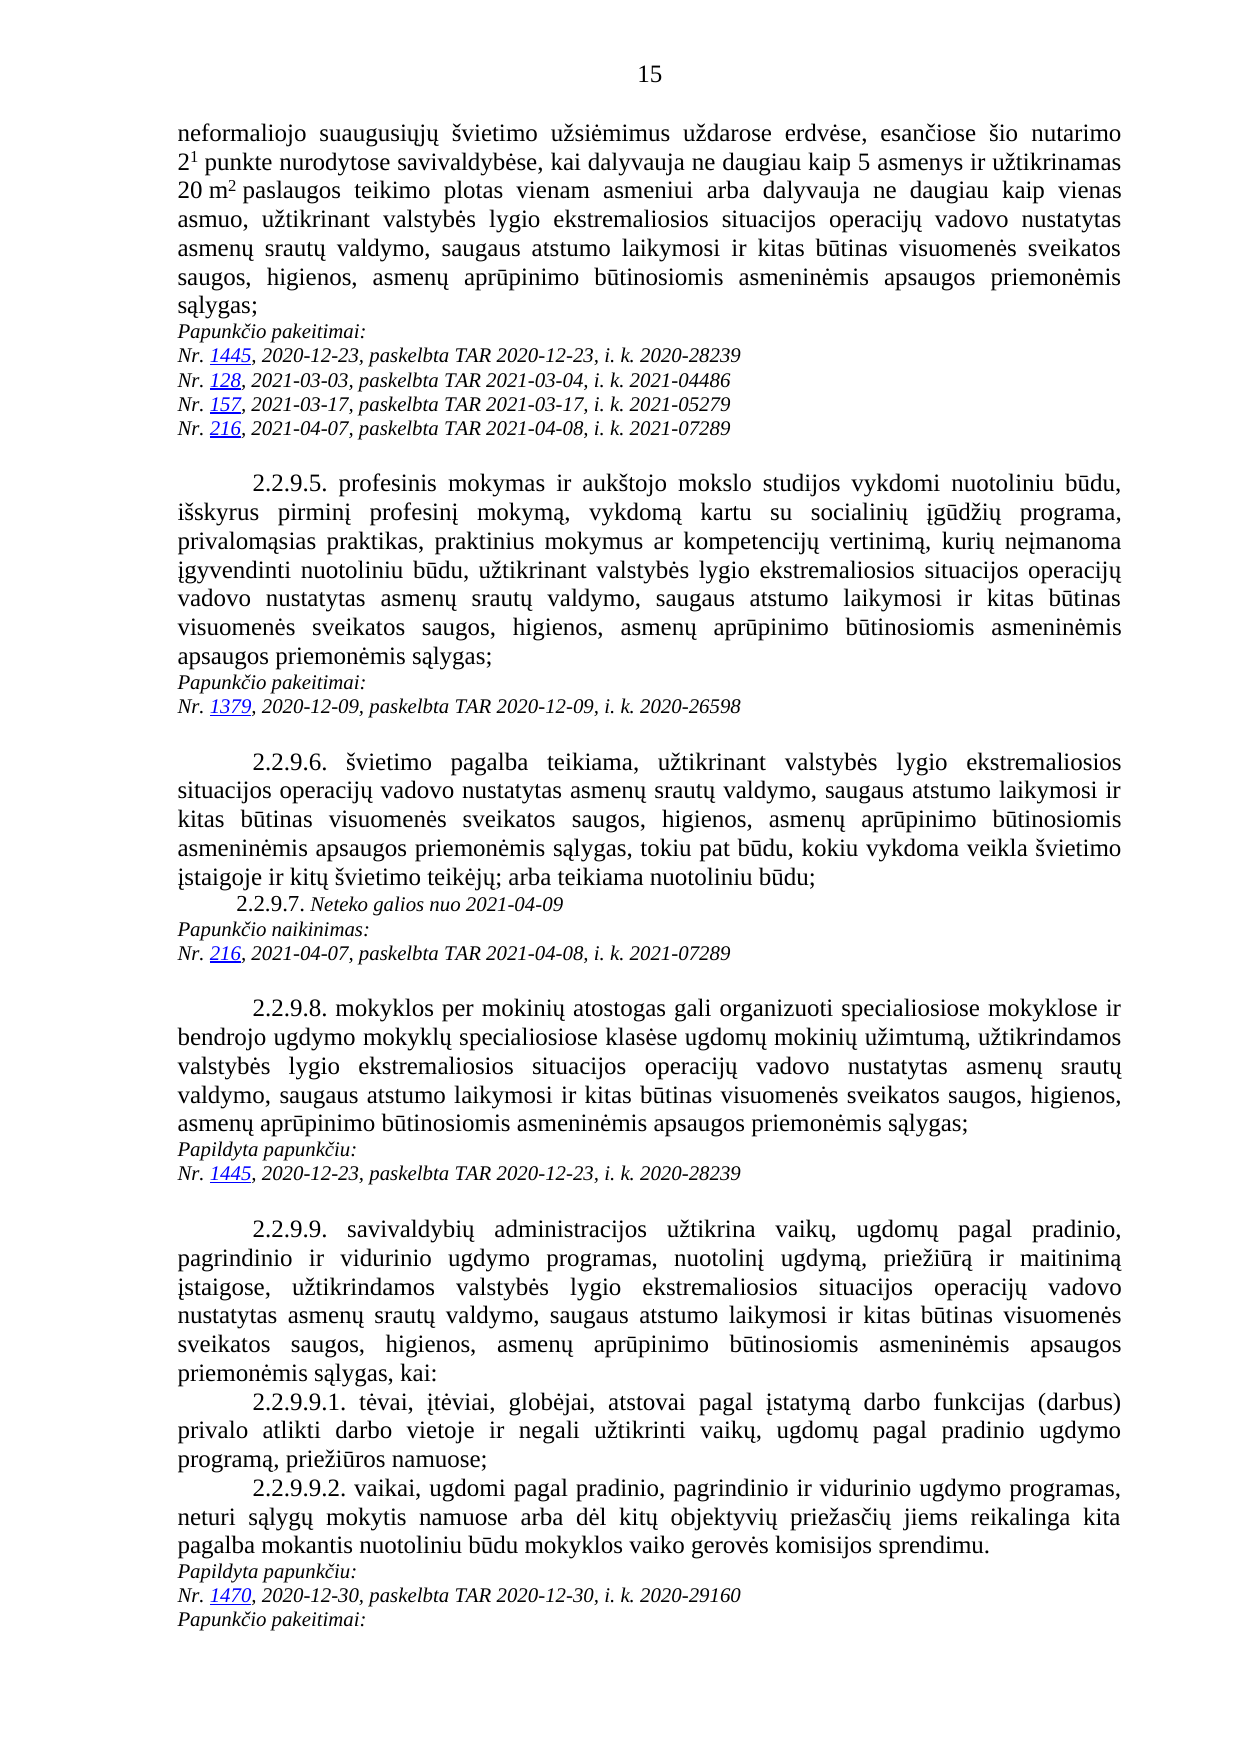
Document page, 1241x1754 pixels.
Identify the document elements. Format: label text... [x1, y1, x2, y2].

text Papunkčio pakeitimai: [177, 670, 1122, 694]
text 2.2.9.8. mokyklos per mokinių atostogas gali organizuoti specialiosiose mokyklose ir bendrojo ugdymo mokyklų specialiosiose klasėse ugdomų mokinių užimtumą, užtikrindamos valstybės lygio ekstremaliosios situacijos operacijų vadovo nustatytas asmenų srautų valdymo, saugaus atstumo laikymosi ir kitas būtinas visuomenės sveikatos saugos, higienos, asmenų aprūpinimo būtinosiomis asmeninėmis apsaugos priemonėmis sąlygas; [177, 993, 1122, 1137]
text Nr. 128, 2021-03-03, paskelbta TAR 2021-03-04, i. k. 2021-04486 [177, 367, 1122, 392]
text Nr. 1445, 2020-12-23, paskelbta TAR 2020-12-23, i. k. 2020-28239 [177, 343, 1122, 367]
text Papildyta papunkčiu: [177, 1137, 1122, 1161]
text 2.2.9.5. profesinis mokymas ir aukštojo mokslo studijos vykdomi nuotoliniu būdu, išskyrus pirminį profesinį mokymą, vykdomą kartu su socialinių įgūdžių programa, privalomąsias praktikas, praktinius mokymus ar kompetencijų vertinimą, kurių neįmanoma įgyvendinti nuotoliniu būdu, užtikrinant valstybės lygio ekstremaliosios situacijos operacijų vadovo nustatytas asmenų srautų valdymo, saugaus atstumo laikymosi ir kitas būtinas visuomenės sveikatos saugos, higienos, asmenų aprūpinimo būtinosiomis asmeninėmis apsaugos priemonėmis sąlygas; [177, 468, 1122, 670]
text 2.2.9.7. Neteko galios nuo 2021-04-09 [177, 890, 1122, 917]
text 2.2.9.9.1. tėvai, įtėviai, globėjai, atstovai pagal įstatymą darbo funkcijas (darbus) privalo atlikti darbo vietoje ir negali užtikrinti vaikų, ugdomų pagal pradinio ugdymo programą, priežiūros namuose; [177, 1387, 1122, 1473]
text neformaliojo suaugusiųjų švietimo užsiėmimus uždarose erdvėse, esančiose šio nutarimo 21 punkte nurodytose savivaldybėse, kai dalyvauja ne daugiau kaip 5 asmenys ir užtikrinamas 20 m2 paslaugos teikimo plotas vienam asmeniui arba dalyvauja ne daugiau kaip vienas asmuo, užtikrinant valstybės lygio ekstremaliosios situacijos operacijų vadovo nustatytas asmenų srautų valdymo, saugaus atstumo laikymosi ir kitas būtinas visuomenės sveikatos saugos, higienos, asmenų aprūpinimo būtinosiomis asmeninėmis apsaugos priemonėmis sąlygas; [177, 118, 1122, 319]
text Nr. 1445, 2020-12-23, paskelbta TAR 2020-12-23, i. k. 2020-28239 [177, 1161, 1122, 1185]
text 2.2.9.6. švietimo pagalba teikiama, užtikrinant valstybės lygio ekstremaliosios situacijos operacijų vadovo nustatytas asmenų srautų valdymo, saugaus atstumo laikymosi ir kitas būtinas visuomenės sveikatos saugos, higienos, asmenų aprūpinimo būtinosiomis asmeninėmis apsaugos priemonėmis sąlygas, tokiu pat būdu, kokiu vykdoma veikla švietimo įstaigoje ir kitų švietimo teikėjų; arba teikiama nuotoliniu būdu; [177, 747, 1122, 890]
text Papunkčio pakeitimai: [177, 1607, 1122, 1631]
text Papunkčio pakeitimai: [177, 319, 1122, 343]
text Nr. 216, 2021-04-07, paskelbta TAR 2021-04-08, i. k. 2021-07289 [177, 941, 1122, 965]
text Nr. 216, 2021-04-07, paskelbta TAR 2021-04-08, i. k. 2021-07289 [177, 416, 1122, 440]
text Papildyta papunkčiu: [177, 1559, 1122, 1583]
text Nr. 157, 2021-03-17, paskelbta TAR 2021-03-17, i. k. 2021-05279 [177, 392, 1122, 416]
text Papunkčio naikinimas: [177, 917, 1122, 941]
text Nr. 1379, 2020-12-09, paskelbta TAR 2020-12-09, i. k. 2020-26598 [177, 694, 1122, 718]
text 2.2.9.9. savivaldybių administracijos užtikrina vaikų, ugdomų pagal pradinio, pagrindinio ir vidurinio ugdymo programas, nuotolinį ugdymą, priežiūrą ir maitinimą įstaigose, užtikrindamos valstybės lygio ekstremaliosios situacijos operacijų vadovo nustatytas asmenų srautų valdymo, saugaus atstumo laikymosi ir kitas būtinas visuomenės sveikatos saugos, higienos, asmenų aprūpinimo būtinosiomis asmeninėmis apsaugos priemonėmis sąlygas, kai: [177, 1214, 1122, 1387]
text Nr. 1470, 2020-12-30, paskelbta TAR 2020-12-30, i. k. 2020-29160 [177, 1583, 1122, 1607]
text 2.2.9.9.2. vaikai, ugdomi pagal pradinio, pagrindinio ir vidurinio ugdymo programas, neturi sąlygų mokytis namuose arba dėl kitų objektyvių priežasčių jiems reikalinga kita pagalba mokantis nuotoliniu būdu mokyklos vaiko gerovės komisijos sprendimu. [177, 1473, 1122, 1559]
